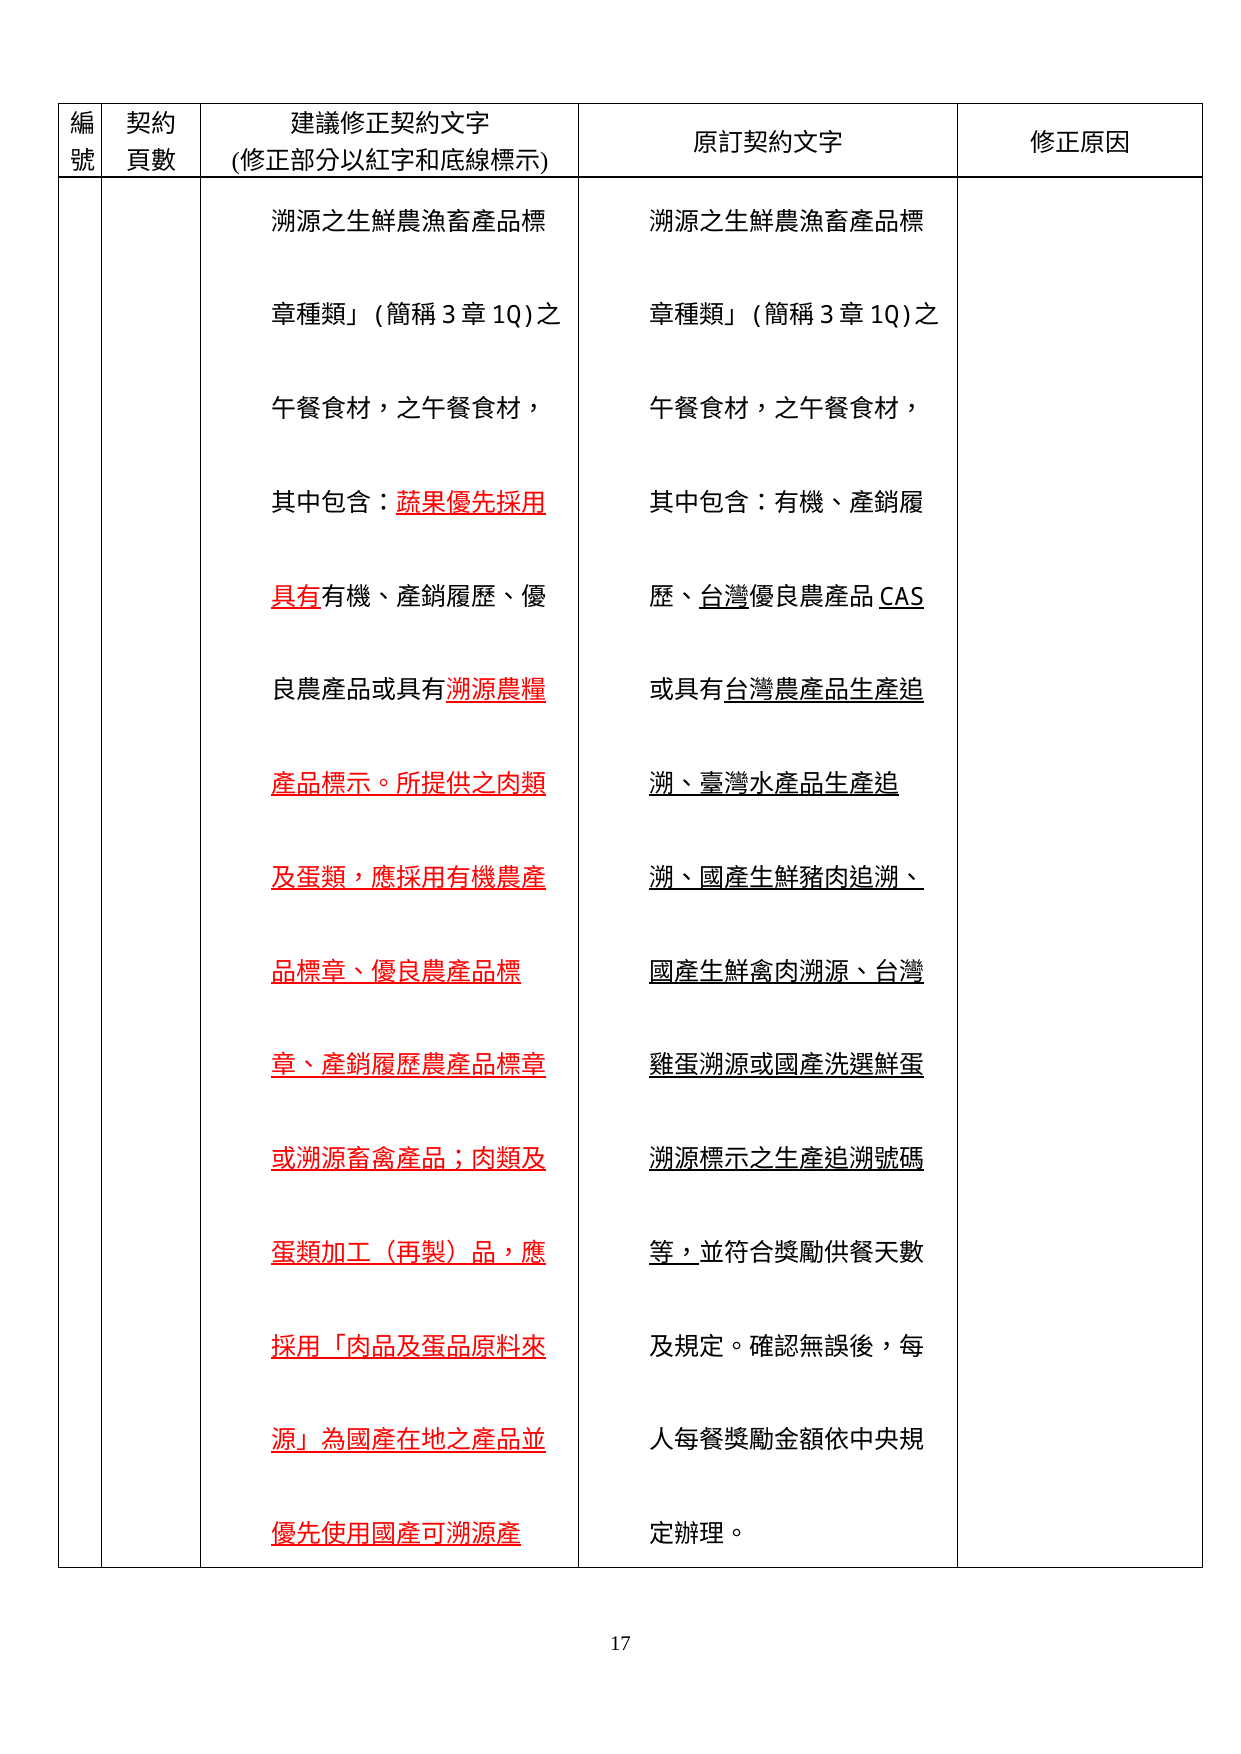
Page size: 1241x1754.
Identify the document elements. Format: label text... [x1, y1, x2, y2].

table_cell [958, 178, 1202, 1567]
table_cell 溯源之生鮮農漁畜產品標章種類」(簡稱3章1Q)之午餐食材，之午餐食材，其中包含：有機、產銷履歷、台灣優良農產品CAS或具有台灣農產品生產追溯、臺灣水產品生產追溯、國產生鮮豬肉追溯、國產生鮮禽肉溯源、台灣雞蛋溯源或國產洗選鮮蛋溯源標示之生產追溯號碼等，並符合獎勵供餐天數及規定。確認無誤後，每人每餐獎勵金額依中央規定辦理。 [579, 178, 957, 1567]
table_header 修正原因 [958, 104, 1202, 176]
table_cell 溯源之生鮮農漁畜產品標章種類」(簡稱3章1Q)之午餐食材，之午餐食材，其中包含：蔬果優先採用具有有機、產銷履歷、優良農產品或具有溯源農糧產品標示。所提供之肉類及蛋類，應採用有機農產品標章、優良農產品標章、產銷履歷農產品標章或溯源畜禽產品；肉類及蛋類加工（再製）品，應採用「肉品及蛋品原料來源」為國產在地之產品並優先使用國產可溯源產 [201, 178, 578, 1567]
table_header 編號 [59, 104, 101, 176]
table_header 原訂契約文字 [579, 104, 957, 176]
table_cell [102, 178, 200, 1567]
table_cell [59, 178, 101, 1567]
table_header 契約 頁數 [102, 104, 200, 176]
table_header 建議修正契約文字 (修正部分以紅字和底線標示) [201, 104, 578, 176]
